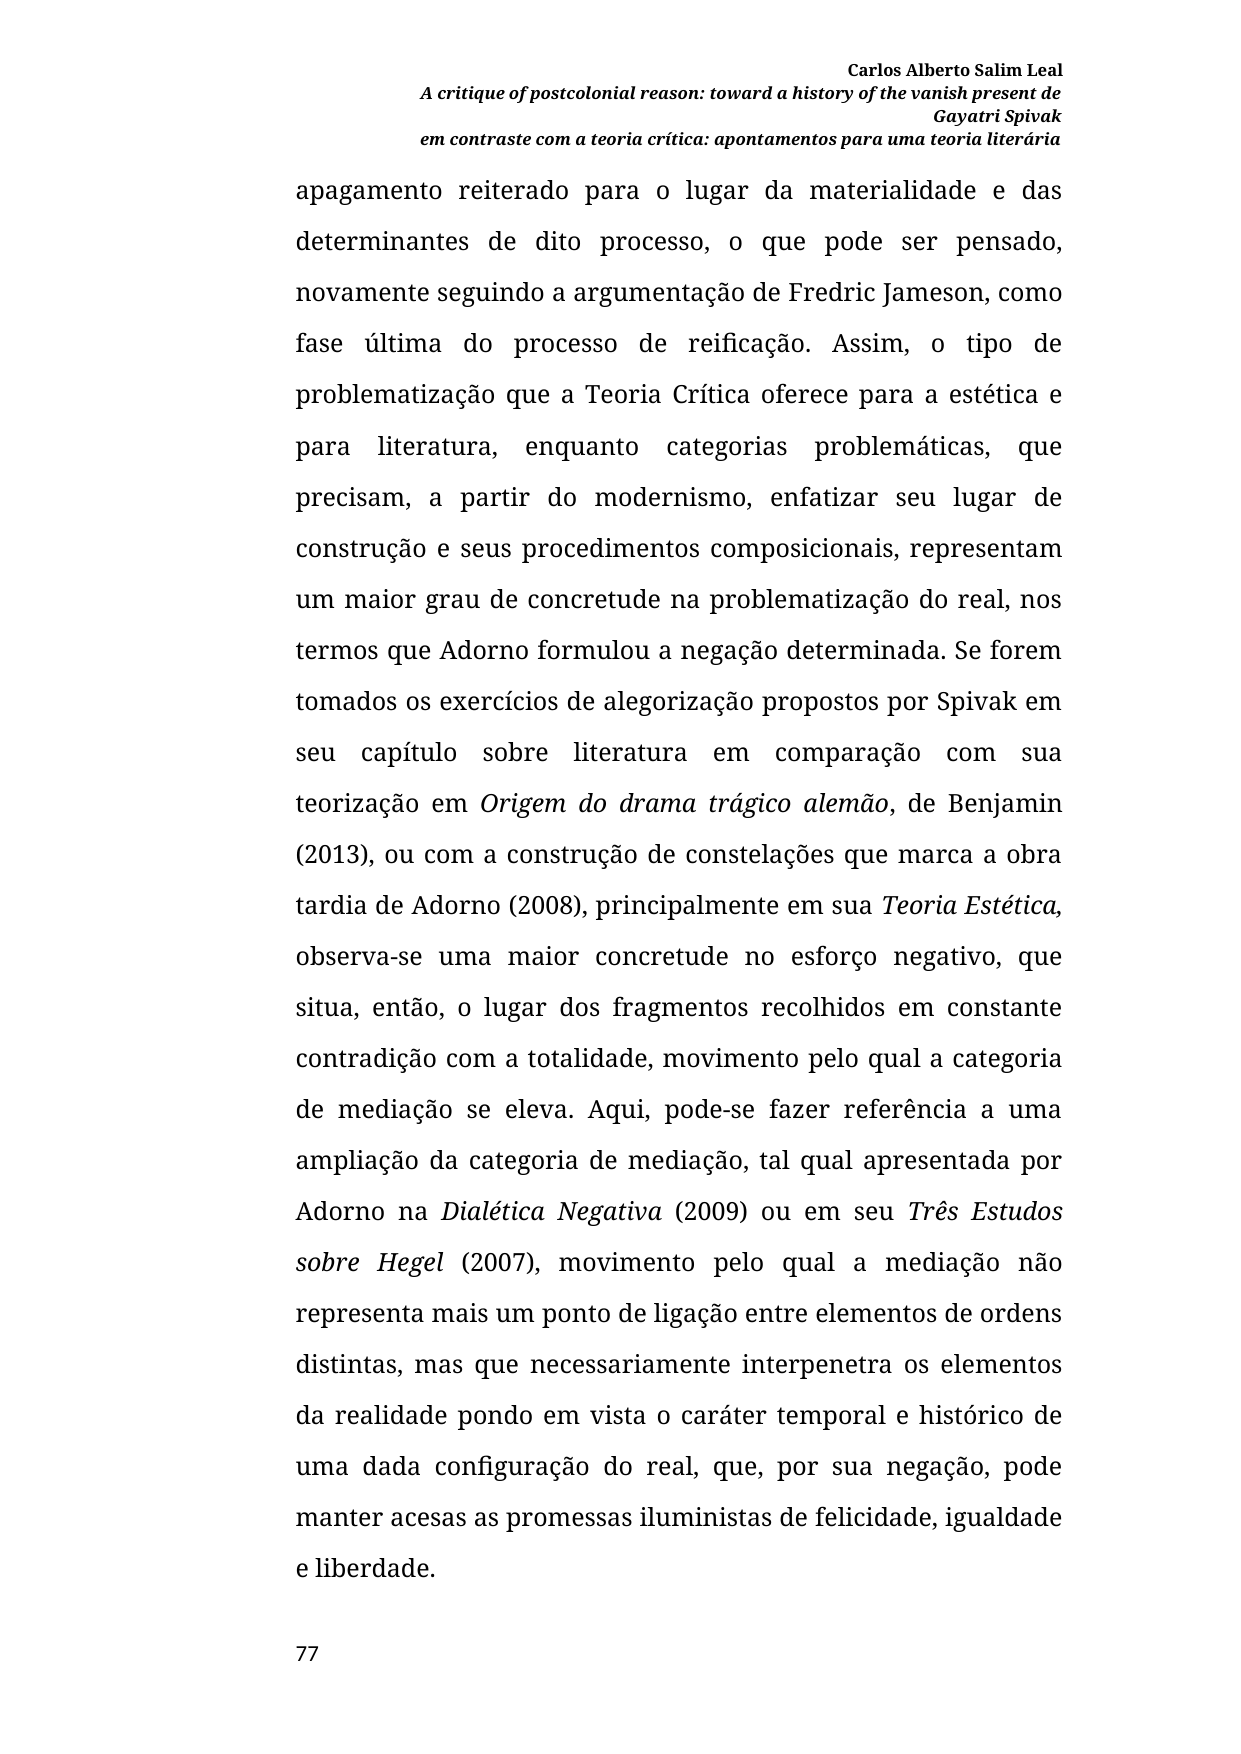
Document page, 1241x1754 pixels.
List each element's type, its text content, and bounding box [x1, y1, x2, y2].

subtitle apagamento reiterado para o lugar da materialidade e das determinantes de dito processo, o que pode ser pensado, novamente seguindo a argumentação de Fredric Jameson, como fase última do processo de reificação. Assim, o tipo de problematização que a Teoria Crítica oferece para a estética e para literatura, enquanto categorias problemáticas, que precisam, a partir do modernismo, enfatizar seu lugar de construção e seus procedimentos composicionais, representam um maior grau de concretude na problematização do real, nos termos que Adorno formulou a negação determinada. Se forem tomados os exercícios de alegorização propostos por Spivak em seu capítulo sobre literatura em comparação com sua teorização em Origem do drama trágico alemão, de Benjamin (2013), ou com a construção de constelações que marca a obra tardia de Adorno (2008), principalmente em sua Teoria Estética, observa-se uma maior concretude no esforço negativo, que situa, então, o lugar dos fragmentos recolhidos em constante contradição com a totalidade, movimento pelo qual a categoria de mediação se eleva. Aqui, pode-se fazer referência a uma ampliação da categoria de mediação, tal qual apresentada por Adorno na Dialética Negativa (2009) ou em seu Três Estudos sobre Hegel (2007), movimento pelo qual a mediação não representa mais um ponto de ligação entre elementos de ordens distintas, mas que necessariamente interpenetra os elementos da realidade pondo em vista o caráter temporal e histórico de uma dada configuração do real, que, por sua negação, pode manter acesas as promessas iluministas de felicidade, igualdade e liberdade. [295, 173, 1063, 1585]
